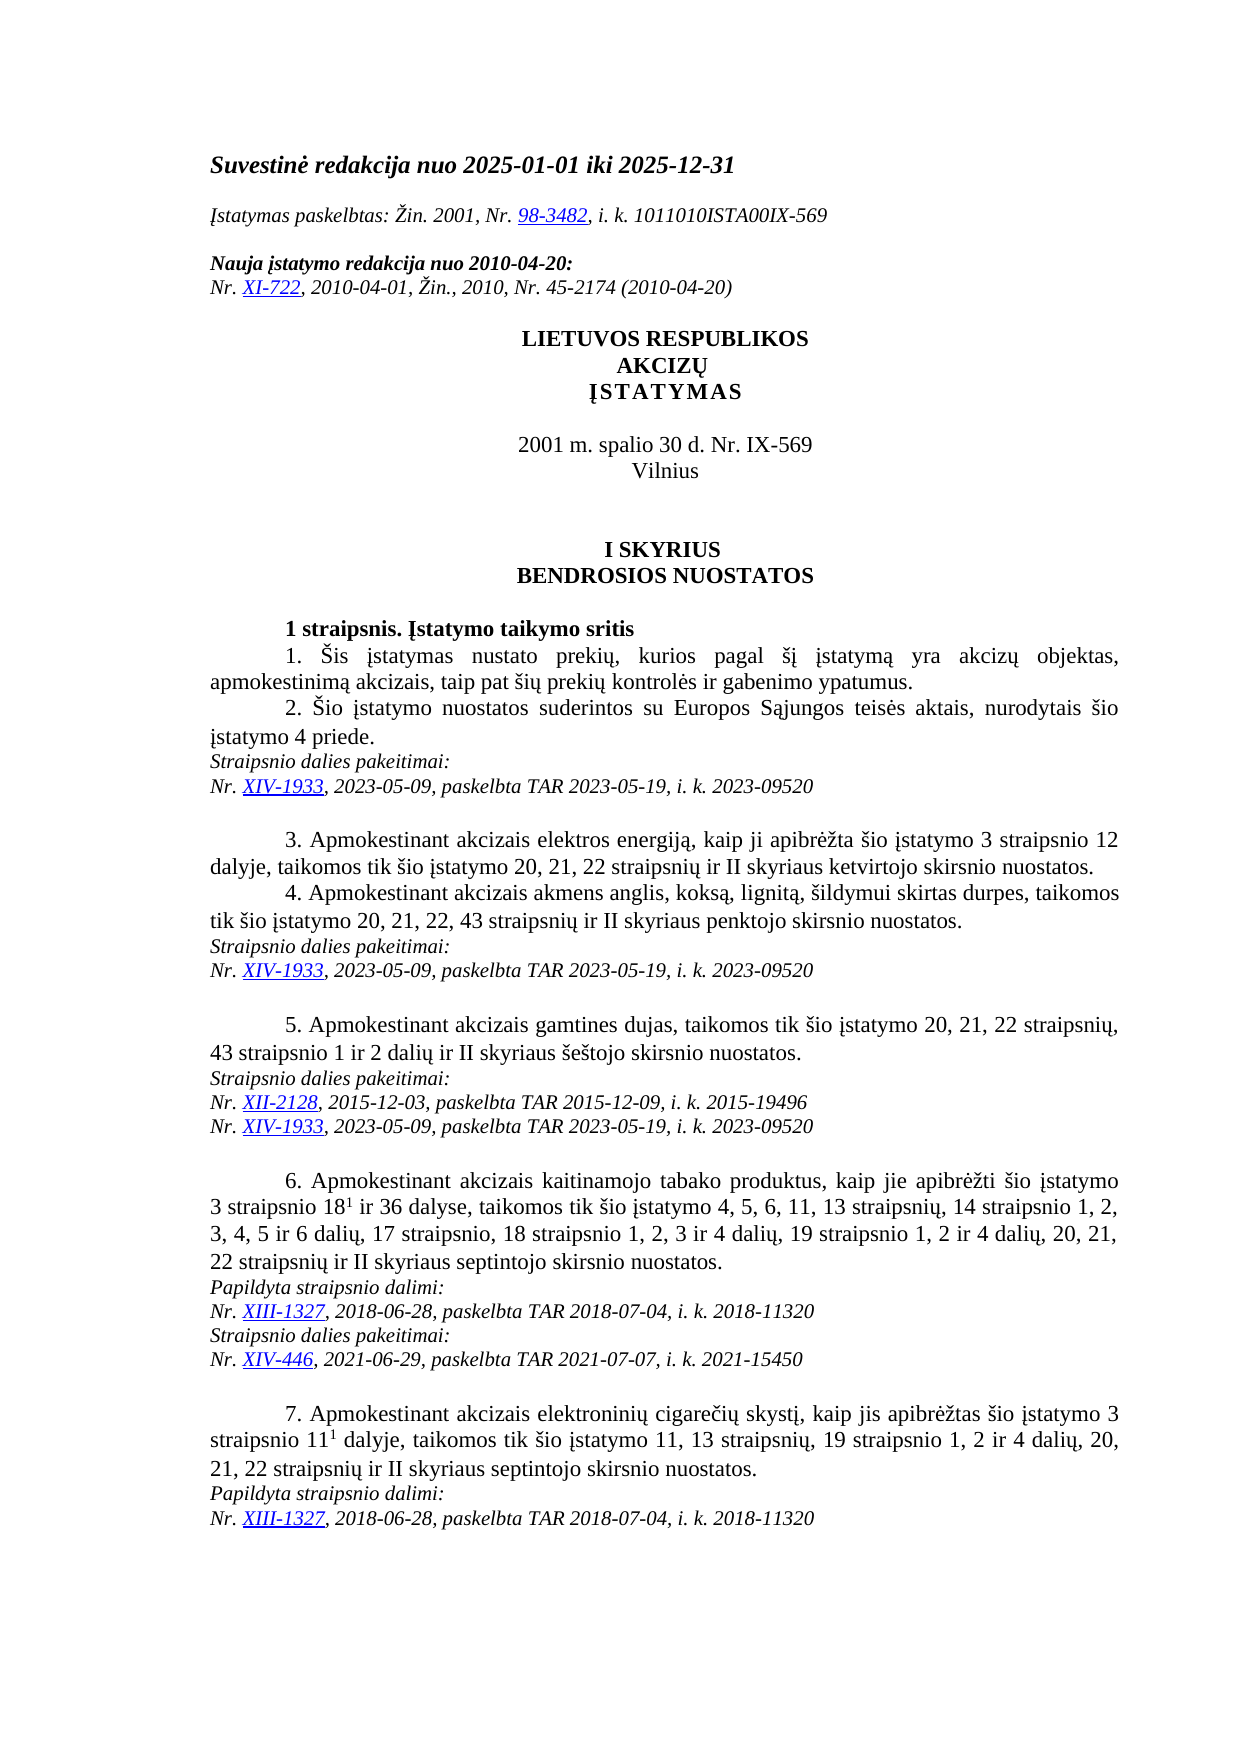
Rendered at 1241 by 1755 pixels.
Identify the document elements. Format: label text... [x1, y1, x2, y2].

text I SKYRIUS [210, 536, 1120, 563]
text 5. Apmokestinant akcizais gamtines dujas, taikomos tik šio įstatymo 20, 21, 22 straipsnių, 43 straipsnio 1 ir 2 dalių ir II skyriaus šeštojo skirsnio nuostatos. [210, 1011, 1120, 1066]
text 1 straipsnis. Įstatymo taikymo sritis [210, 615, 1120, 642]
text Papildyta straipsnio dalimi: [210, 1275, 1120, 1299]
text 1. Šis įstatymas nustato prekių, kurios pagal šį įstatymą yra akcizų objektas, apmokestinimą akcizais, taip pat šių prekių kontrolės ir gabenimo ypatumus. [210, 642, 1120, 694]
text Nr. XIV-446, 2021-06-29, paskelbta TAR 2021-07-07, i. k. 2021-15450 [210, 1347, 1120, 1371]
text LIETUVOS RESPUBLIKOS AKCIZŲ ĮSTATYMAS [210, 325, 1120, 404]
text 7. Apmokestinant akcizais elektroninių cigarečių skystį, kaip jis apibrėžtas šio įstatymo 3 straipsnio 111 dalyje, taikomos tik šio įstatymo 11, 13 straipsnių, 19 straipsnio 1, 2 ir 4 dalių, 20, 21, 22 straipsnių ir II skyriaus septintojo skirsnio nuostatos. [210, 1400, 1120, 1481]
text Straipsnio dalies pakeitimai: [210, 934, 1120, 958]
text 3. Apmokestinant akcizais elektros energiją, kaip ji apibrėžta šio įstatymo 3 straipsnio 12 dalyje, taikomos tik šio įstatymo 20, 21, 22 straipsnių ir II skyriaus ketvirtojo skirsnio nuostatos. [210, 826, 1120, 879]
text Nr. XIII-1327, 2018-06-28, paskelbta TAR 2018-07-04, i. k. 2018-11320 [210, 1505, 1120, 1529]
text Nr. XII-2128, 2015-12-03, paskelbta TAR 2015-12-09, i. k. 2015-19496 [210, 1090, 1120, 1114]
text Vilnius [210, 457, 1120, 483]
text Įstatymas paskelbtas: Žin. 2001, Nr. 98-3482, i. k. 1011010ISTA00IX-569 [210, 203, 1120, 227]
text Nauja įstatymo redakcija nuo 2010-04-20: [210, 251, 1120, 275]
text 2. Šio įstatymo nuostatos suderintos su Europos Sąjungos teisės aktais, nurodytais šio įstatymo 4 priede. [210, 694, 1120, 749]
text 2001 m. spalio 30 d. Nr. IX-569 [210, 431, 1120, 457]
text Straipsnio dalies pakeitimai: [210, 749, 1120, 773]
text 6. Apmokestinant akcizais kaitinamojo tabako produktus, kaip jie apibrėžti šio įstatymo 3 straipsnio 181 ir 36 dalyse, taikomos tik šio įstatymo 4, 5, 6, 11, 13 straipsnių, 14 straipsnio 1, 2, 3, 4, 5 ir 6 dalių, 17 straipsnio, 18 straipsnio 1, 2, 3 ir 4 dalių, 19 straipsnio 1, 2 ir 4 dalių, 20, 21, 22 straipsnių ir II skyriaus septintojo skirsnio nuostatos. [210, 1167, 1120, 1275]
text Straipsnio dalies pakeitimai: [210, 1066, 1120, 1090]
text Nr. XIII-1327, 2018-06-28, paskelbta TAR 2018-07-04, i. k. 2018-11320 [210, 1299, 1120, 1323]
text Nr. XIV-1933, 2023-05-09, paskelbta TAR 2023-05-19, i. k. 2023-09520 [210, 1114, 1120, 1138]
text Straipsnio dalies pakeitimai: [210, 1323, 1120, 1347]
text BENDROSIOS NUOSTATOS [210, 563, 1120, 589]
text Nr. XI-722, 2010-04-01, Žin., 2010, Nr. 45-2174 (2010-04-20) [210, 275, 1120, 299]
text Nr. XIV-1933, 2023-05-09, paskelbta TAR 2023-05-19, i. k. 2023-09520 [210, 958, 1120, 982]
text Nr. XIV-1933, 2023-05-09, paskelbta TAR 2023-05-19, i. k. 2023-09520 [210, 773, 1120, 798]
text Papildyta straipsnio dalimi: [210, 1481, 1120, 1505]
text Suvestinė redakcija nuo 2025-01-01 iki 2025-12-31 [210, 150, 1120, 179]
text 4. Apmokestinant akcizais akmens anglis, koksą, lignitą, šildymui skirtas durpes, taikomos tik šio įstatymo 20, 21, 22, 43 straipsnių ir II skyriaus penktojo skirsnio nuostatos. [210, 879, 1120, 934]
